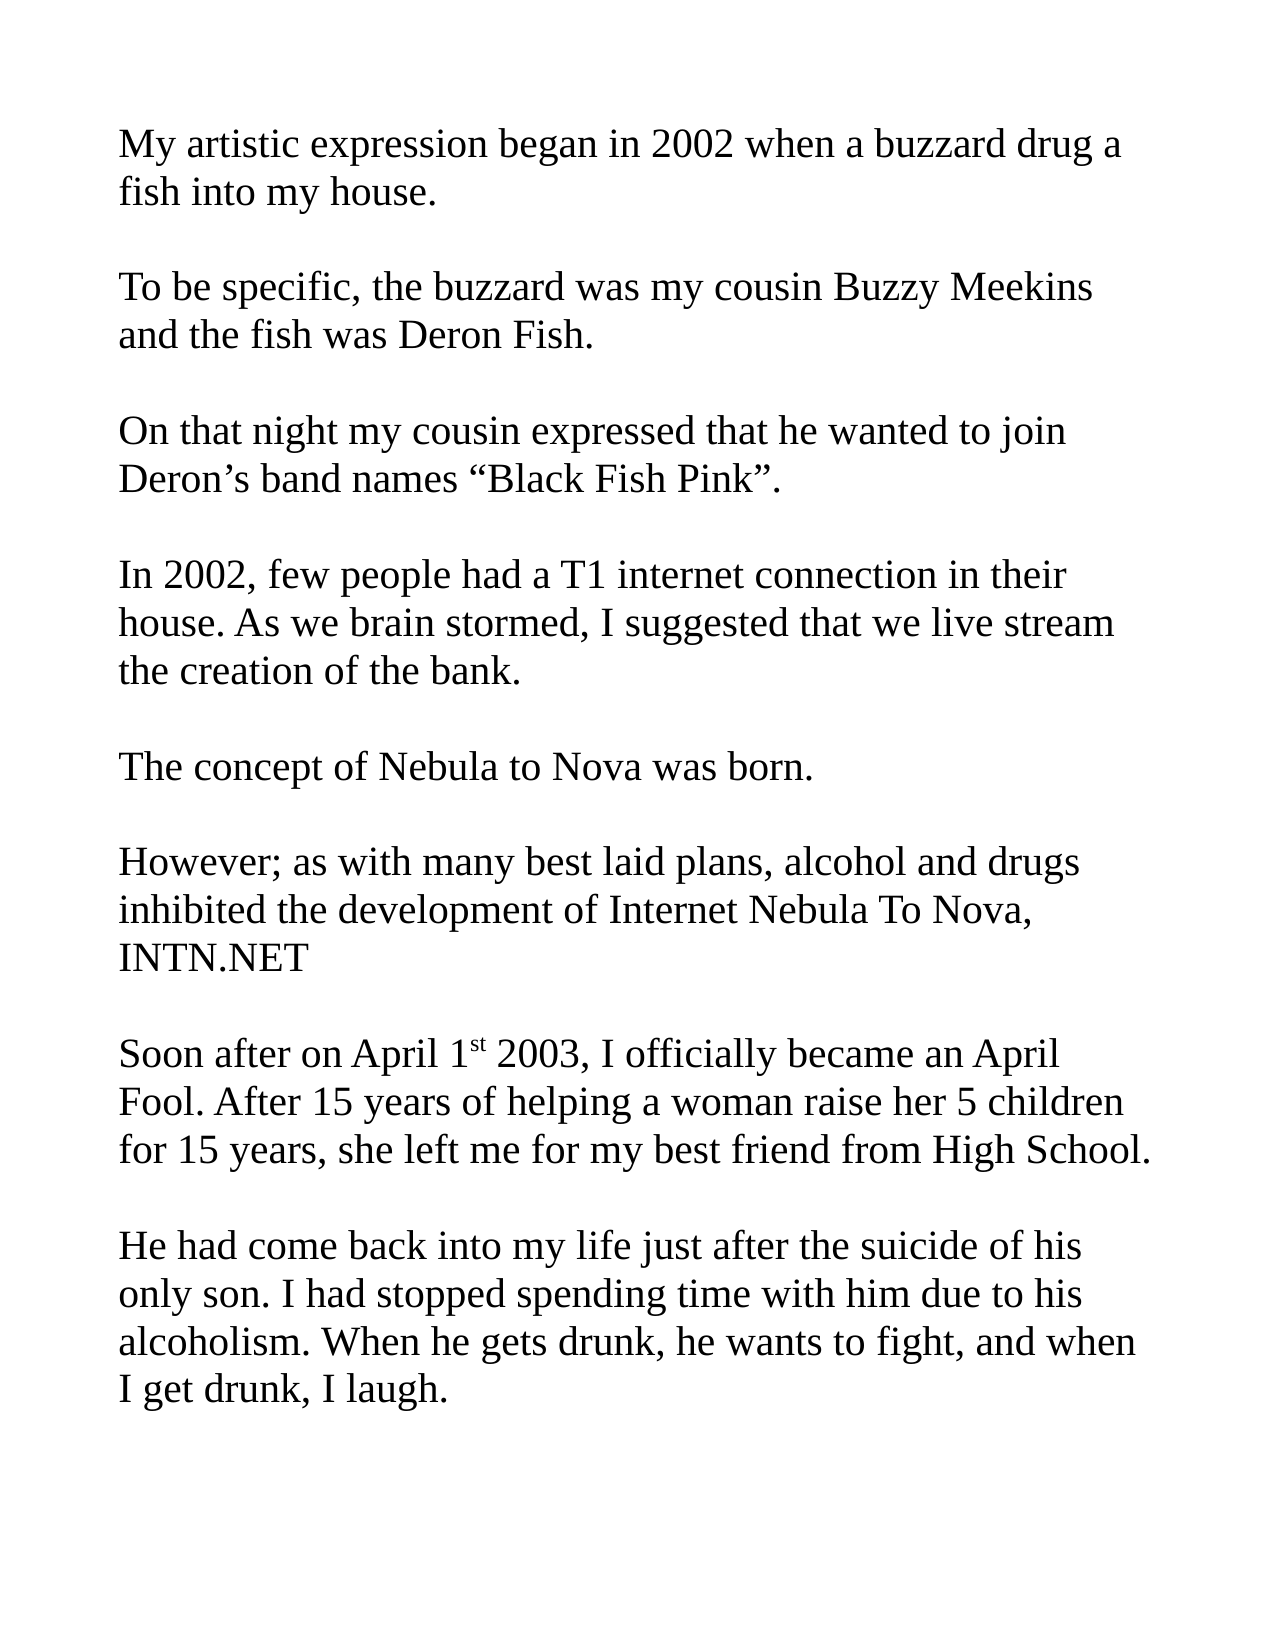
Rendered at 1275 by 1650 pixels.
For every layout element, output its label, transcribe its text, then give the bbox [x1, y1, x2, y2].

text My artistic expression began in 2002 when a buzzard drug a fish into my house. [118, 118, 1157, 214]
text In 2002, few people had a T1 internet connection in their house. As we brain stormed, I suggested that we live stream the creation of the bank. The concept of Nebula to Nova was born. [118, 549, 1157, 789]
text He had come back into my life just after the suicide of his only son. I had stopped spending time with him due to his alcoholism. When he gets drunk, he wants to fight, and when I get drunk, I laugh. [118, 1220, 1157, 1412]
text To be specific, the buzzard was my cousin Buzzy Meekins and the fish was Deron Fish. On that night my cousin expressed that he wanted to join Deron’s band names “Black Fish Pink”. [118, 262, 1157, 501]
text However; as with many best laid plans, alcohol and drugs inhibited the development of Internet Nebula To Nova, INTN.NET Soon after on April 1st 2003, I officially became an April Fool. After 15 years of helping a woman raise her 5 children for 15 years, she left me for my best friend from High School. [118, 837, 1157, 1172]
